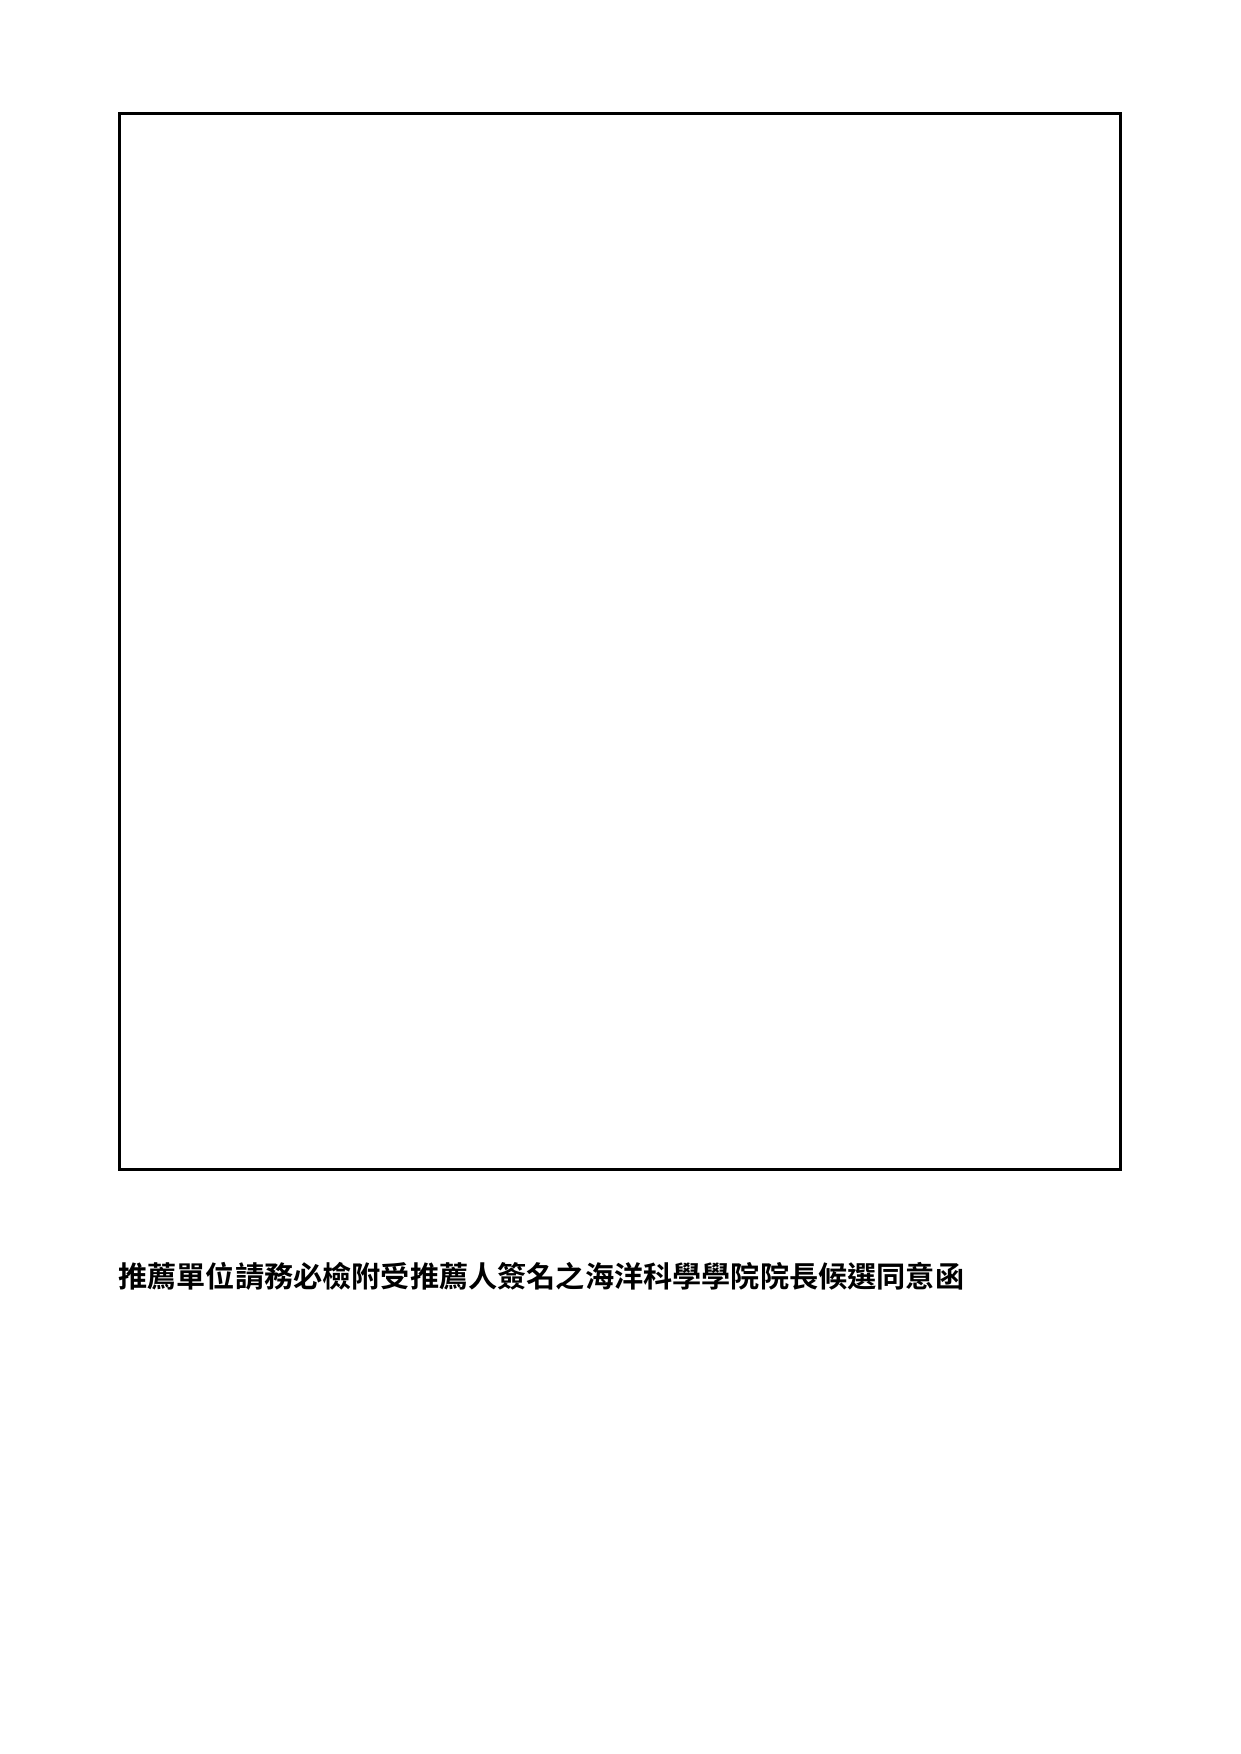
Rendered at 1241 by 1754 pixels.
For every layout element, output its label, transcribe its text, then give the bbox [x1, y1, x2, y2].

table_header [121, 115, 1119, 1167]
text 推薦單位請務必檢附受推薦人簽名之海洋科學學院院長候選同意函 [118, 1233, 1122, 1296]
